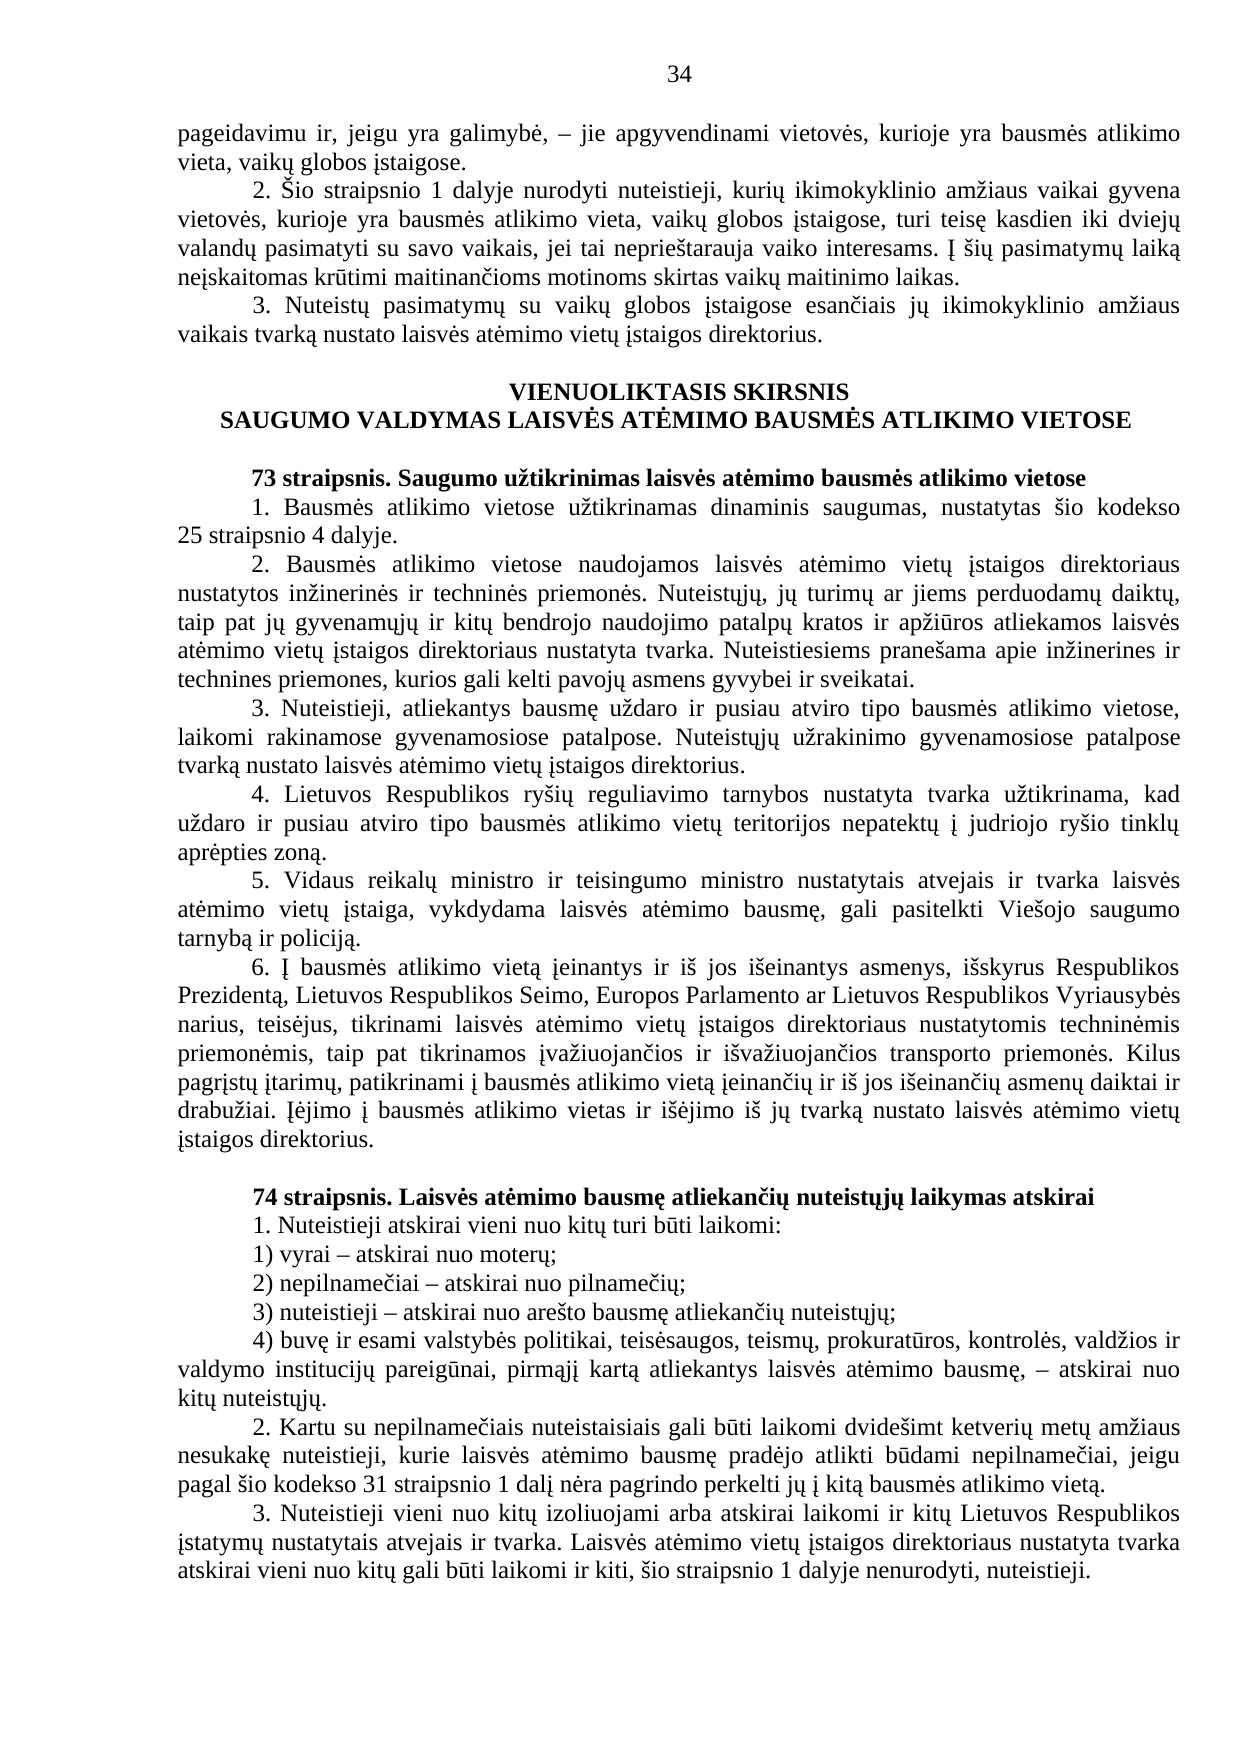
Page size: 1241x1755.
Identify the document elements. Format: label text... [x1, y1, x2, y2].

text 2. Kartu su nepilnamečiais nuteistaisiais gali būti laikomi dvidešimt ketverių metų amžiaus nesukakę nuteistieji, kurie laisvės atėmimo bausmę pradėjo atlikti būdami nepilnamečiai, jeigu pagal šio kodekso 31 straipsnio 1 dalį nėra pagrindo perkelti jų į kitą bausmės atlikimo vietą. [177, 1412, 1181, 1498]
text 3) nuteistieji – atskirai nuo arešto bausmę atliekančių nuteistųjų; [177, 1297, 1181, 1326]
text SAUGUMO VALDYMAS LAISVĖS ATĖMIMO BAUSMĖS ATLIKIMO VIETOSE [177, 406, 1181, 434]
text pageidavimu ir, jeigu yra galimybė, – jie apgyvendinami vietovės, kurioje yra bausmės atlikimo vieta, vaikų globos įstaigose. [177, 118, 1181, 176]
text 74 straipsnis. Laisvės atėmimo bausmę atliekančių nuteistųjų laikymas atskirai [177, 1182, 1181, 1211]
text 3. Nuteistieji, atliekantys bausmę uždaro ir pusiau atviro tipo bausmės atlikimo vietose, laikomi rakinamose gyvenamosiose patalpose. Nuteistųjų užrakinimo gyvenamosiose patalpose tvarką nustato laisvės atėmimo vietų įstaigos direktorius. [177, 693, 1181, 779]
text 4. Lietuvos Respublikos ryšių reguliavimo tarnybos nustatyta tvarka užtikrinama, kad uždaro ir pusiau atviro tipo bausmės atlikimo vietų teritorijos nepatektų į judriojo ryšio tinklų aprėpties zoną. [177, 779, 1181, 866]
text VIENUOLIKTASIS SKIRSNIS [177, 377, 1181, 406]
text 1. Bausmės atlikimo vietose užtikrinamas dinaminis saugumas, nustatytas šio kodekso 25 straipsnio 4 dalyje. [177, 492, 1181, 549]
text 4) buvę ir esami valstybės politikai, teisėsaugos, teismų, prokuratūros, kontrolės, valdžios ir valdymo institucijų pareigūnai, pirmąjį kartą atliekantys laisvės atėmimo bausmę, – atskirai nuo kitų nuteistųjų. [177, 1326, 1181, 1412]
text 2) nepilnamečiai – atskirai nuo pilnamečių; [177, 1268, 1181, 1297]
text 6. Į bausmės atlikimo vietą įeinantys ir iš jos išeinantys asmenys, išskyrus Respublikos Prezidentą, Lietuvos Respublikos Seimo, Europos Parlamento ar Lietuvos Respublikos Vyriausybės narius, teisėjus, tikrinami laisvės atėmimo vietų įstaigos direktoriaus nustatytomis techninėmis priemonėmis, taip pat tikrinamos įvažiuojančios ir išvažiuojančios transporto priemonės. Kilus pagrįstų įtarimų, patikrinami į bausmės atlikimo vietą įeinančių ir iš jos išeinančių asmenų daiktai ir drabužiai. Įėjimo į bausmės atlikimo vietas ir išėjimo iš jų tvarką nustato laisvės atėmimo vietų įstaigos direktorius. [177, 952, 1181, 1153]
text 1. Nuteistieji atskirai vieni nuo kitų turi būti laikomi: [177, 1211, 1181, 1239]
text 3. Nuteistieji vieni nuo kitų izoliuojami arba atskirai laikomi ir kitų Lietuvos Respublikos įstatymų nustatytais atvejais ir tvarka. Laisvės atėmimo vietų įstaigos direktoriaus nustatyta tvarka atskirai vieni nuo kitų gali būti laikomi ir kiti, šio straipsnio 1 dalyje nenurodyti, nuteistieji. [177, 1498, 1181, 1584]
text 2. Bausmės atlikimo vietose naudojamos laisvės atėmimo vietų įstaigos direktoriaus nustatytos inžinerinės ir techninės priemonės. Nuteistųjų, jų turimų ar jiems perduodamų daiktų, taip pat jų gyvenamųjų ir kitų bendrojo naudojimo patalpų kratos ir apžiūros atliekamos laisvės atėmimo vietų įstaigos direktoriaus nustatyta tvarka. Nuteistiesiems pranešama apie inžinerines ir technines priemones, kurios gali kelti pavojų asmens gyvybei ir sveikatai. [177, 549, 1181, 693]
text 5. Vidaus reikalų ministro ir teisingumo ministro nustatytais atvejais ir tvarka laisvės atėmimo vietų įstaiga, vykdydama laisvės atėmimo bausmę, gali pasitelkti Viešojo saugumo tarnybą ir policiją. [177, 866, 1181, 952]
text 2. Šio straipsnio 1 dalyje nurodyti nuteistieji, kurių ikimokyklinio amžiaus vaikai gyvena vietovės, kurioje yra bausmės atlikimo vieta, vaikų globos įstaigose, turi teisę kasdien iki dviejų valandų pasimatyti su savo vaikais, jei tai neprieštarauja vaiko interesams. Į šių pasimatymų laiką neįskaitomas krūtimi maitinančioms motinoms skirtas vaikų maitinimo laikas. [177, 176, 1181, 291]
text 1) vyrai – atskirai nuo moterų; [177, 1239, 1181, 1268]
text 3. Nuteistų pasimatymų su vaikų globos įstaigose esančiais jų ikimokyklinio amžiaus vaikais tvarką nustato laisvės atėmimo vietų įstaigos direktorius. [177, 291, 1181, 348]
text 73 straipsnis. Saugumo užtikrinimas laisvės atėmimo bausmės atlikimo vietose [251, 463, 1181, 492]
